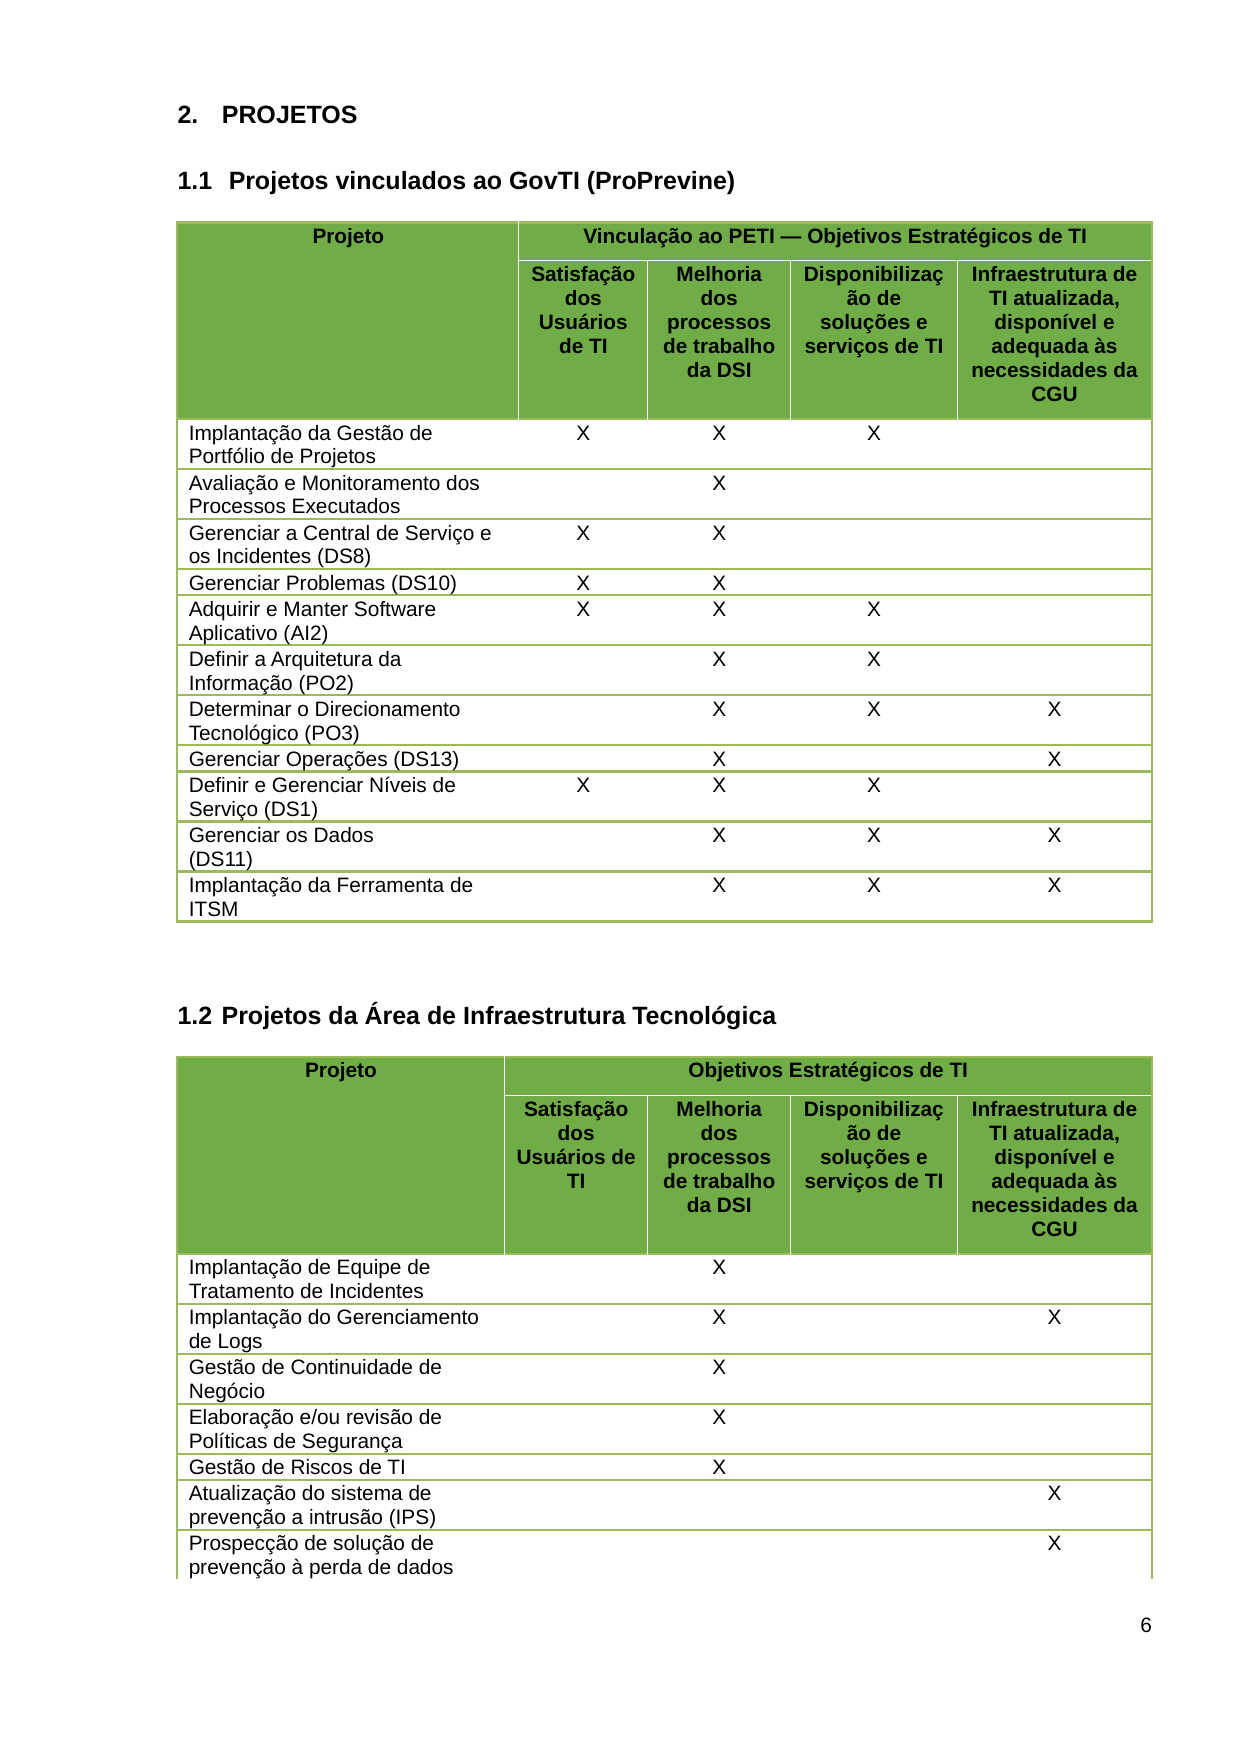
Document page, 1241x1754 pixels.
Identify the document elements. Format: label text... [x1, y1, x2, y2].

table_cell X [648, 1305, 790, 1353]
table_cell Gestão de Riscos de TI [178, 1455, 504, 1479]
table_cell [790, 520, 957, 568]
table_cell [790, 1531, 957, 1579]
table_cell X [648, 696, 790, 744]
table_cell [519, 823, 647, 870]
table_cell X [648, 1455, 790, 1479]
table_cell X [519, 596, 647, 644]
table_cell Implantação da Ferramenta de ITSM [178, 873, 519, 920]
table_cell X [648, 420, 790, 468]
table_cell X [519, 773, 647, 820]
table_cell X [648, 520, 790, 568]
table_cell X [648, 1355, 790, 1403]
table_cell [957, 470, 1151, 518]
table_cell X [519, 570, 647, 594]
table_cell Melhoria dos processos de trabalho da DSI [648, 261, 790, 418]
table_cell X [957, 1481, 1151, 1529]
table_cell Gerenciar Problemas (DS10) [178, 570, 519, 594]
table_cell Implantação do Gerenciamento de Logs [178, 1305, 504, 1353]
table_cell X [790, 420, 957, 468]
table_cell Definir a Arquitetura da Informação (PO2) [178, 646, 519, 694]
table_cell [505, 1455, 647, 1479]
table_cell Atualização do sistema de prevenção a intrusão (IPS) [178, 1481, 504, 1529]
table_cell Melhoria dos processos de trabalho da DSI [648, 1096, 790, 1253]
table_cell Gerenciar os Dados (DS11) [178, 823, 519, 870]
table_cell X [648, 1405, 790, 1453]
table_cell Gerenciar a Central de Serviço e os Incidentes (DS8) [178, 520, 519, 568]
list Projetos vinculados ao GovTI (ProPrevine) [177, 166, 1152, 195]
table_cell Avaliação e Monitoramento dos Processos Executados [178, 470, 519, 518]
table_cell X [957, 746, 1151, 770]
table_cell Prospecção de solução de prevenção à perda de dados [178, 1531, 504, 1579]
table_cell X [957, 1305, 1151, 1353]
table_cell [957, 520, 1151, 568]
table_cell X [957, 696, 1151, 744]
table_cell Adquirir e Manter Software Aplicativo (AI2) [178, 596, 519, 644]
table_cell Elaboração e/ou revisão de Políticas de Segurança [178, 1405, 504, 1453]
table_cell Disponibilização de soluções e serviços de TI [791, 261, 957, 418]
table_cell X [519, 520, 647, 568]
table_cell Infraestrutura de TI atualizada, disponível e adequada às necessidades da CGU [958, 261, 1151, 418]
table_cell [957, 1405, 1151, 1453]
table_cell X [790, 596, 957, 644]
table_cell [790, 1305, 957, 1353]
table_cell X [648, 596, 790, 644]
table_cell Implantação da Gestão de Portfólio de Projetos [178, 420, 519, 468]
table_cell [957, 420, 1151, 468]
table_cell [957, 773, 1151, 820]
table_header Vinculação ao PETI — Objetivos Estratégicos de TI [519, 224, 1151, 260]
table_cell Gerenciar Operações (DS13) [178, 746, 519, 770]
table_header Projeto [178, 224, 518, 418]
table_cell [790, 1355, 957, 1403]
table_cell [790, 1255, 957, 1303]
table_cell Implantação de Equipe de Tratamento de Incidentes [178, 1255, 504, 1303]
table_cell [790, 1455, 957, 1479]
subtitle PROJETOS [177, 100, 1152, 129]
table_cell X [648, 873, 790, 920]
table_cell [957, 1355, 1151, 1403]
table_cell X [957, 1531, 1151, 1579]
table_cell [790, 470, 957, 518]
table_cell X [790, 773, 957, 820]
table_cell [957, 1255, 1151, 1303]
table_cell [519, 646, 647, 694]
table_cell Satisfação dos Usuários de TI [519, 261, 647, 418]
table_cell [790, 1481, 957, 1529]
table_cell X [790, 646, 957, 694]
table_cell Determinar o Direcionamento Tecnológico (PO3) [178, 696, 519, 744]
table_cell X [790, 823, 957, 870]
table_cell X [648, 570, 790, 594]
table_cell [957, 646, 1151, 694]
table_cell Satisfação dos Usuários de TI [505, 1096, 647, 1253]
list Projetos da Área de Infraestrutura Tecnológica [177, 1001, 1152, 1030]
table_cell X [957, 823, 1151, 870]
table_cell [505, 1255, 647, 1303]
table_cell X [648, 823, 790, 870]
table_cell [519, 470, 647, 518]
table_cell Gestão de Continuidade de Negócio [178, 1355, 504, 1403]
table_cell [957, 570, 1151, 594]
table_cell X [790, 873, 957, 920]
table_cell [648, 1531, 790, 1579]
table_cell [505, 1481, 647, 1529]
table_cell [790, 570, 957, 594]
table_cell X [648, 773, 790, 820]
table_cell [957, 1455, 1151, 1479]
table_cell [505, 1405, 647, 1453]
table_cell X [648, 746, 790, 770]
table_cell X [648, 1255, 790, 1303]
table_header Objetivos Estratégicos de TI [505, 1058, 1151, 1095]
table_cell Definir e Gerenciar Níveis de Serviço (DS1) [178, 773, 519, 820]
table_cell [790, 1405, 957, 1453]
table_cell X [790, 696, 957, 744]
table_header Projeto [178, 1058, 504, 1253]
table_cell X [957, 873, 1151, 920]
table_cell X [648, 470, 790, 518]
table_cell [519, 873, 647, 920]
table_cell Disponibilização de soluções e serviços de TI [791, 1096, 957, 1253]
table_cell [505, 1355, 647, 1403]
table_cell X [648, 646, 790, 694]
table_cell [790, 746, 957, 770]
table_cell [505, 1531, 647, 1579]
table_cell [505, 1305, 647, 1353]
table_cell [519, 696, 647, 744]
table_cell [519, 746, 647, 770]
table_cell [648, 1481, 790, 1529]
table_cell X [519, 420, 647, 468]
table_cell [957, 596, 1151, 644]
table_cell Infraestrutura de TI atualizada, disponível e adequada às necessidades da CGU [958, 1096, 1151, 1253]
